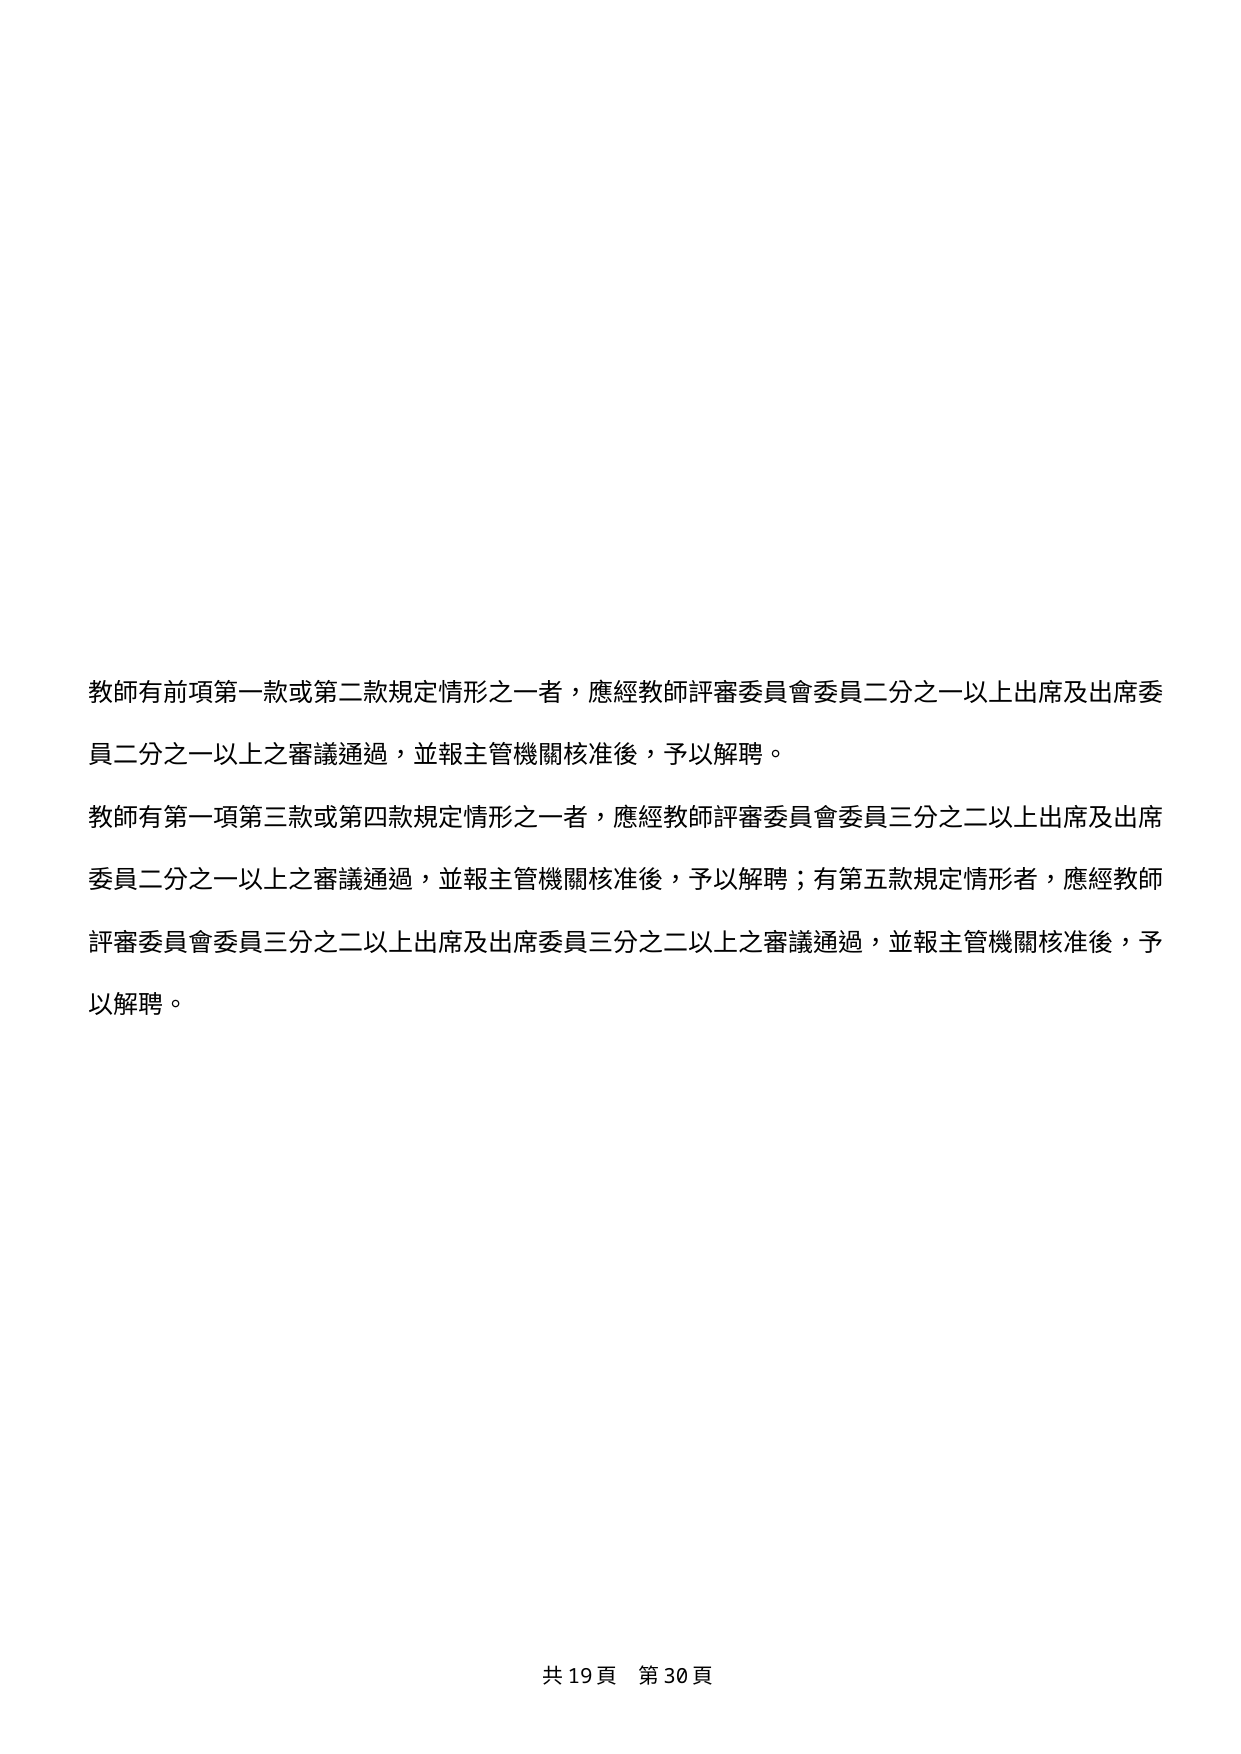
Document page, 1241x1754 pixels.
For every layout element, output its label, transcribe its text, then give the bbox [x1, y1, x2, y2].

text 教師有第一項第三款或第四款規定情形之一者，應經教師評審委員會委員三分之二以上出席及出席委員二分之一以上之審議通過，並報主管機關核准後，予以解聘；有第五款規定情形者，應經教師評審委員會委員三分之二以上出席及出席委員三分之二以上之審議通過，並報主管機關核准後，予以解聘。 [89, 773, 1167, 1023]
text 教師有前項第一款或第二款規定情形之一者，應經教師評審委員會委員二分之一以上出席及出席委員二分之一以上之審議通過，並報主管機關核准後，予以解聘。 [89, 648, 1167, 773]
